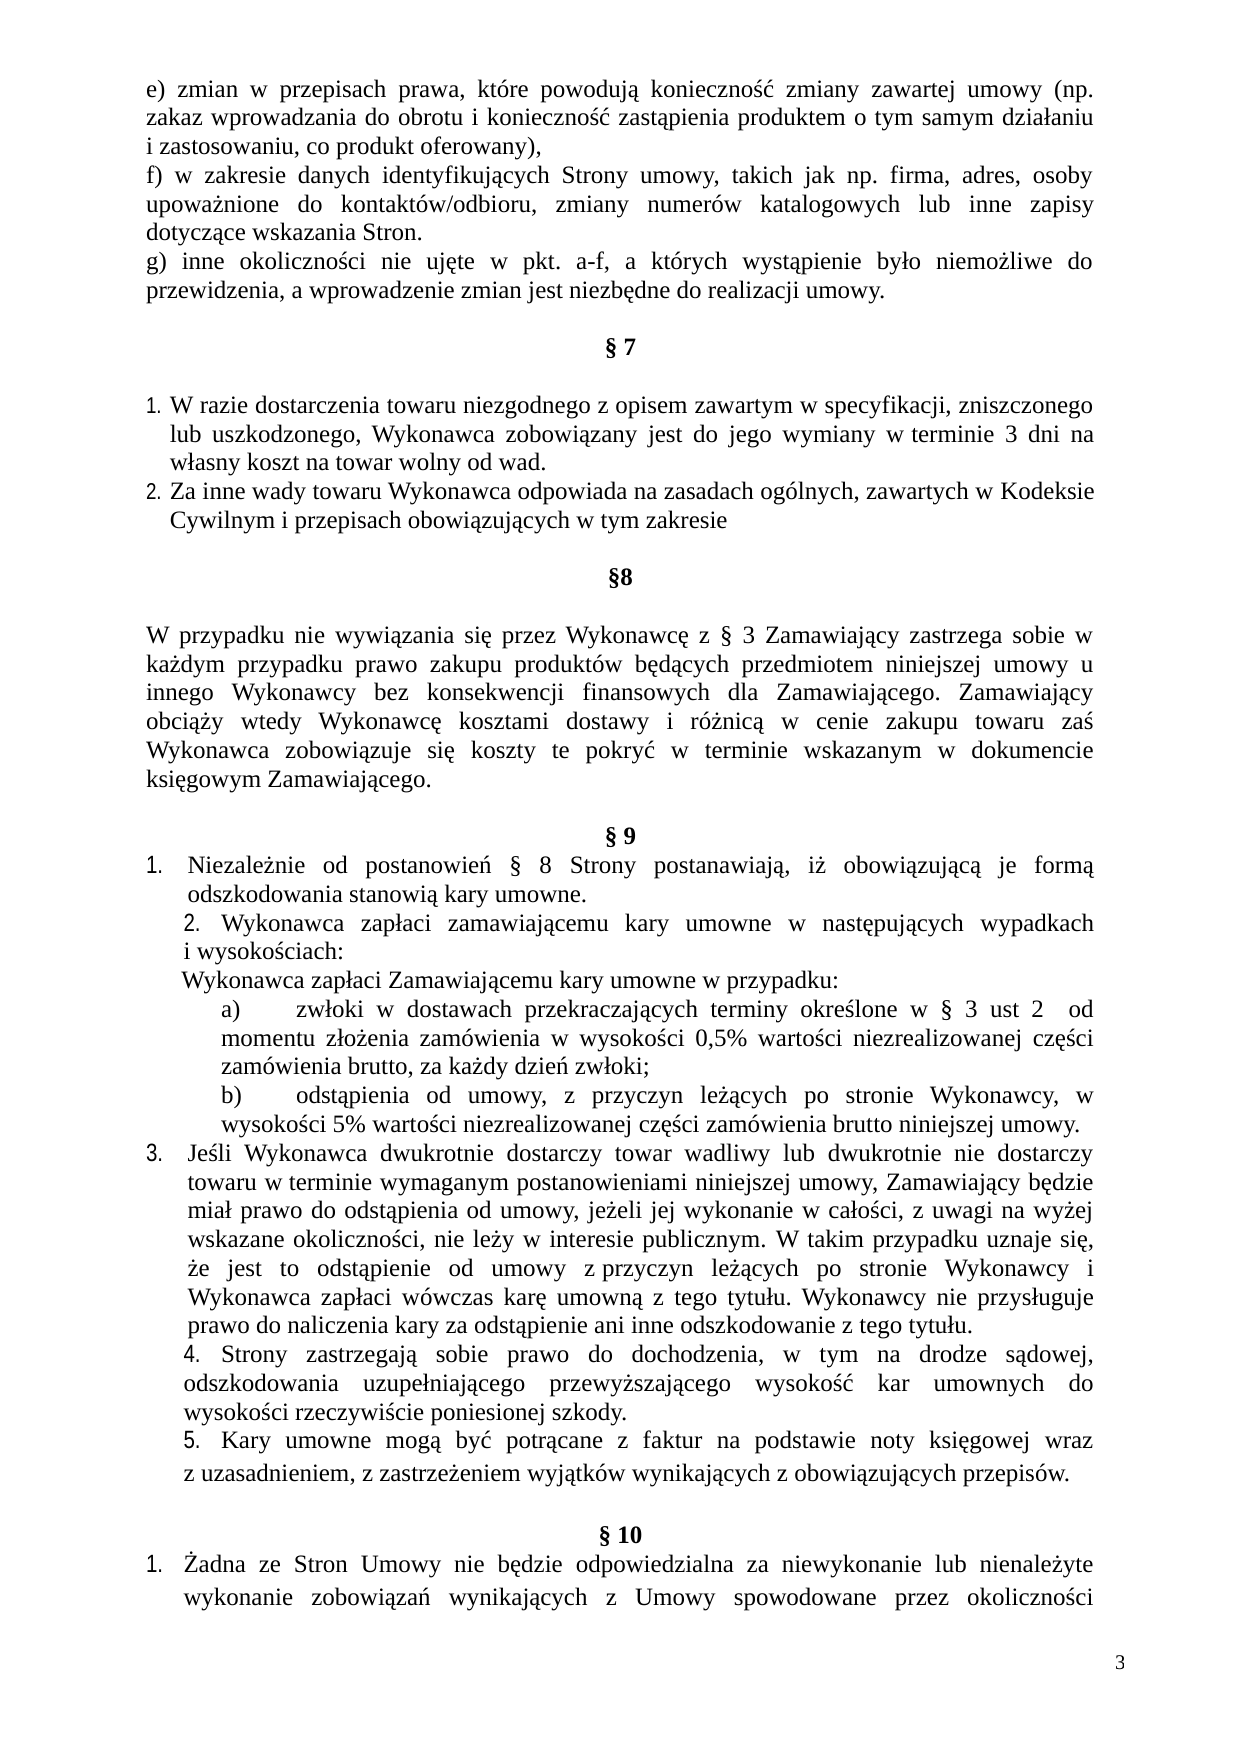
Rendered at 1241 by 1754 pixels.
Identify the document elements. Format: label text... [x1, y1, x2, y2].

list Żadna ze Stron Umowy nie będzie odpowiedzialna za niewykonanie lub nienależyte wykonanie zobowiązań wynikających z Umowy spowodowane przez okoliczności [146, 1549, 1094, 1611]
text §8 [146, 562, 1094, 591]
list Strony zastrzegają sobie prawo do dochodzenia, w tym na drodze sądowej, odszkodowania uzupełniającego przewyższającego wysokość kar umownych do wysokości rzeczywiście poniesionej szkody. [183, 1339, 1094, 1425]
list zwłoki w dostawach przekraczających terminy określone w § 3 ust 2 od momentu złożenia zamówienia w wysokości 0,5% wartości niezrealizowanej części zamówienia brutto, za każdy dzień zwłoki; [221, 994, 1094, 1080]
text e) zmian w przepisach prawa, które powodują konieczność zmiany zawartej umowy (np. zakaz wprowadzania do obrotu i konieczność zastąpienia produktem o tym samym działaniu i zastosowaniu, co produkt oferowany), [146, 74, 1094, 160]
text Wykonawca zapłaci Zamawiającemu kary umowne w przypadku: [146, 965, 1094, 994]
list Wykonawca zapłaci zamawiającemu kary umowne w następujących wypadkach i wysokościach: [183, 908, 1094, 965]
list Kary umowne mogą być potrącane z faktur na podstawie noty księgowej wraz z uzasadnieniem, z zastrzeżeniem wyjątków wynikających z obowiązujących przepisów. [183, 1425, 1094, 1487]
text g) inne okoliczności nie ujęte w pkt. a-f, a których wystąpienie było niemożliwe do przewidzenia, a wprowadzenie zmian jest niezbędne do realizacji umowy. [146, 246, 1094, 304]
text f) w zakresie danych identyfikujących Strony umowy, takich jak np. firma, adres, osoby upoważnione do kontaktów/odbioru, zmiany numerów katalogowych lub inne zapisy dotyczące wskazania Stron. [146, 160, 1094, 246]
list Jeśli Wykonawca dwukrotnie dostarczy towar wadliwy lub dwukrotnie nie dostarczy towaru w terminie wymaganym postanowieniami niniejszej umowy, Zamawiający będzie miał prawo do odstąpienia od umowy, jeżeli jej wykonanie w całości, z uwagi na wyżej wskazane okoliczności, nie leży w interesie publicznym. W takim przypadku uznaje się, że jest to odstąpienie od umowy z przyczyn leżących po stronie Wykonawcy i Wykonawca zapłaci wówczas karę umowną z tego tytułu. Wykonawcy nie przysługuje prawo do naliczenia kary za odstąpienie ani inne odszkodowanie z tego tytułu. [146, 1138, 1094, 1339]
list Niezależnie od postanowień § 8 Strony postanawiają, iż obowiązującą je formą odszkodowania stanowią kary umowne. [146, 850, 1094, 908]
text W przypadku nie wywiązania się przez Wykonawcę z § 3 Zamawiający zastrzega sobie w każdym przypadku prawo zakupu produktów będących przedmiotem niniejszej umowy u innego Wykonawcy bez konsekwencji finansowych dla Zamawiającego. Zamawiający obciąży wtedy Wykonawcę kosztami dostawy i różnicą w cenie zakupu towaru zaś Wykonawca zobowiązuje się koszty te pokryć w terminie wskazanym w dokumencie księgowym Zamawiającego. [146, 620, 1094, 792]
text § 10 [146, 1520, 1094, 1549]
text § 9 [146, 821, 1094, 850]
list odstąpienia od umowy, z przyczyn leżących po stronie Wykonawcy, w wysokości 5% wartości niezrealizowanej części zamówienia brutto niniejszej umowy. [221, 1080, 1094, 1138]
list W razie dostarczenia towaru niezgodnego z opisem zawartym w specyfikacji, zniszczonego lub uszkodzonego, Wykonawca zobowiązany jest do jego wymiany w terminie 3 dni na własny koszt na towar wolny od wad. [146, 390, 1094, 476]
text § 7 [146, 332, 1094, 361]
list Za inne wady towaru Wykonawca odpowiada na zasadach ogólnych, zawartych w Kodeksie Cywilnym i przepisach obowiązujących w tym zakresie [146, 476, 1094, 534]
